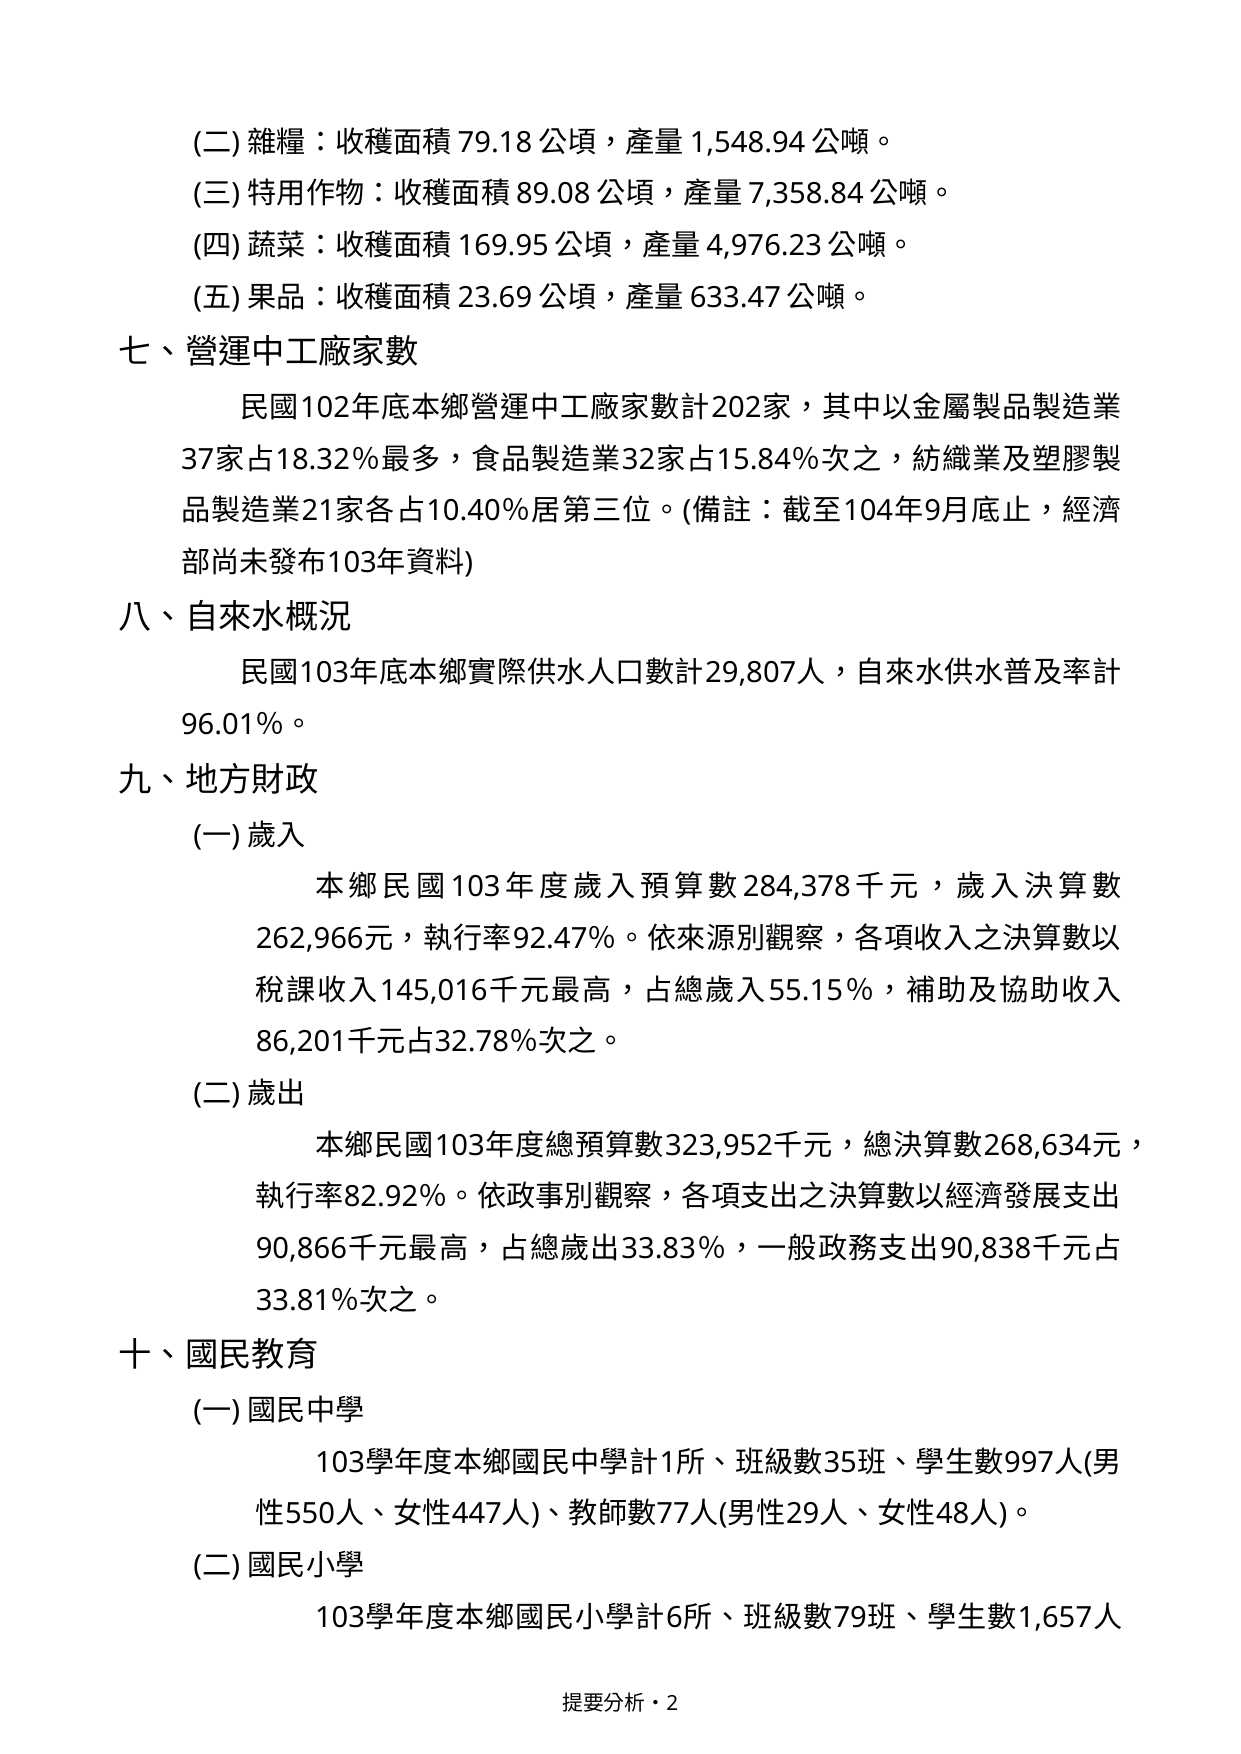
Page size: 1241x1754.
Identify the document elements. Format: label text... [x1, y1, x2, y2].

text 民國102年底本鄉營運中工廠家數計202家，其中以金屬製品製造業37家占18.32％最多，食品製造業32家占15.84％次之，紡織業及塑膠製品製造業21家各占10.40％居第三位。(備註：截至104年9月底止，經濟部尚未發布103年資料) [181, 383, 1122, 581]
text 本鄉民國103年度總預算數323,952千元，總決算數268,634元，執行率82.92％。依政事別觀察，各項支出之決算數以經濟發展支出90,866千元最高，占總歲出33.83％，一般政務支出90,838千元占33.81％次之。 [256, 1121, 1122, 1318]
text 民國103年底本鄉實際供水人口數計29,807人，自來水供水普及率計96.01％。 [181, 649, 1122, 743]
list 國民小學 [193, 1541, 1122, 1584]
subtitle 九、地方財政 [118, 752, 1122, 801]
list 特用作物：收穫面積89.08公頃，產量7,358.84公噸。 [193, 170, 1122, 212]
list 蔬菜：收穫面積169.95公頃，產量4,976.23公噸。 [193, 221, 1122, 264]
text 103學年度本鄉國民中學計1所、班級數35班、學生數997人(男性550人、女性447人)、教師數77人(男性29人、女性48人)。 [256, 1438, 1122, 1532]
list 歲入 [193, 811, 1122, 853]
text 103學年度本鄉國民小學計6所、班級數79班、學生數1,657人 [256, 1593, 1122, 1636]
subtitle 七、營運中工廠家數 [118, 325, 1122, 373]
text 本鄉民國103年度歲入預算數284,378千元，歲入決算數262,966元，執行率92.47％。依來源別觀察，各項收入之決算數以稅課收入145,016千元最高，占總歲入55.15％，補助及協助收入86,201千元占32.78％次之。 [256, 863, 1122, 1060]
list 歲出 [193, 1069, 1122, 1112]
list 國民中學 [193, 1386, 1122, 1429]
subtitle 八、自來水概況 [118, 590, 1122, 638]
list 果品：收穫面積23.69公頃，產量633.47公噸。 [193, 273, 1122, 316]
subtitle 十、國民教育 [118, 1328, 1122, 1376]
list 雜糧：收穫面積79.18公頃，產量1,548.94公噸。 [193, 118, 1122, 161]
